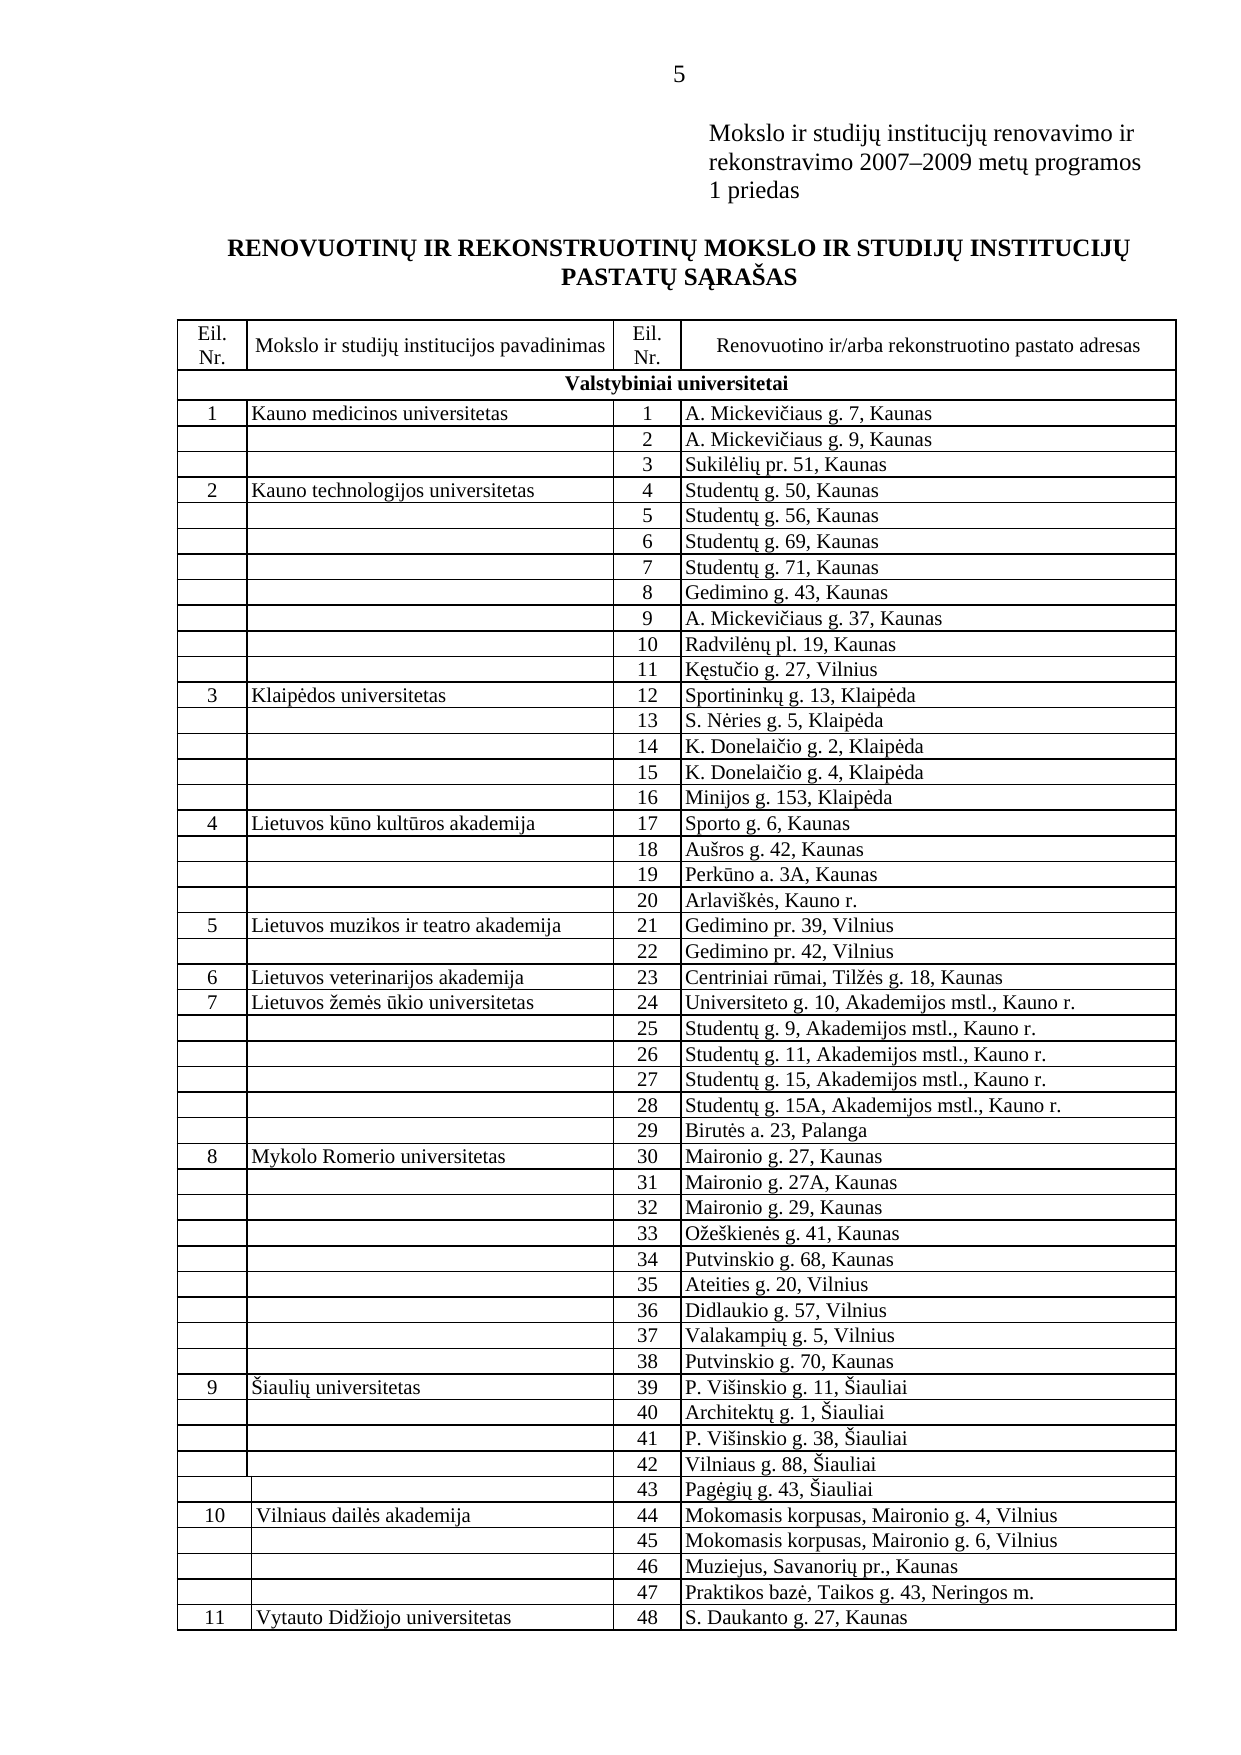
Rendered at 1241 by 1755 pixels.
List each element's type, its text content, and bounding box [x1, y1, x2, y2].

table_cell [609, 785, 613, 809]
table_cell 3 [614, 452, 618, 476]
table_cell [609, 1247, 613, 1271]
table_cell 33 [614, 1221, 618, 1245]
table_cell 8 [614, 580, 618, 604]
table_cell 9 [614, 606, 618, 630]
table_cell 35 [614, 1272, 618, 1296]
table_cell [609, 1221, 613, 1245]
table_cell 15 [614, 760, 618, 784]
table_header Mokslo ir studijų institucijos pavadinimas [248, 321, 613, 369]
table_cell 29 [614, 1118, 618, 1142]
table_cell 39 [614, 1375, 618, 1399]
table_cell 47 [614, 1580, 618, 1604]
table_cell 19 [614, 862, 618, 886]
table_cell 13 [614, 708, 618, 732]
table_cell 23 [614, 965, 618, 989]
table_cell 34 [614, 1247, 618, 1271]
table_cell 46 [614, 1554, 618, 1578]
table_cell 4 [614, 478, 618, 502]
table_cell [609, 529, 613, 553]
table_cell 37 [614, 1323, 618, 1347]
table_cell 5 [614, 503, 618, 527]
table_cell [609, 606, 613, 630]
table_cell 40 [614, 1400, 618, 1424]
text RENOVUOTINŲ IR REKONSTRUOTINŲ MOKSLO IR STUDIJŲ INSTITUCIJŲ PASTATŲ SĄRAŠAS [177, 233, 1181, 291]
table_cell [609, 888, 613, 912]
table_cell 11 [614, 657, 618, 681]
table_cell 45 [614, 1528, 618, 1552]
table_cell [252, 1477, 256, 1501]
table_cell 14 [614, 734, 618, 758]
table_cell [609, 580, 613, 604]
table_cell 24 [614, 990, 618, 1014]
table_cell [609, 1452, 613, 1476]
table_cell [609, 1580, 613, 1604]
table_cell 30 [614, 1144, 618, 1168]
table_cell 12 [614, 683, 618, 707]
table_cell [252, 1580, 256, 1604]
table_cell [609, 1349, 613, 1373]
table_cell [609, 1477, 613, 1501]
table_cell 27 [614, 1067, 618, 1091]
table_header Eil. Nr. [614, 321, 618, 369]
table_cell 16 [614, 785, 618, 809]
table_cell [609, 1042, 613, 1066]
table_cell [609, 1400, 613, 1424]
text 1 priedas [177, 176, 1181, 204]
table_cell 7 [614, 555, 618, 579]
text rekonstravimo 2007–2009 metų programos [177, 147, 1181, 176]
table_cell [609, 837, 613, 861]
table_cell 28 [614, 1093, 618, 1117]
table_cell 20 [614, 888, 618, 912]
table_cell [252, 1554, 256, 1578]
table_cell Valstybiniai universitetai [178, 371, 1175, 399]
table_cell [609, 760, 613, 784]
table_cell [609, 632, 613, 656]
table_cell [609, 503, 613, 527]
table_cell 26 [614, 1042, 618, 1066]
table_cell 1 [614, 401, 618, 425]
table_cell [609, 1093, 613, 1117]
table_cell [609, 657, 613, 681]
table_cell 25 [614, 1016, 618, 1040]
table_cell [609, 1528, 613, 1552]
table_cell [609, 1195, 613, 1219]
table_cell 43 [614, 1477, 618, 1501]
table_cell 18 [614, 837, 618, 861]
table_cell [609, 1554, 613, 1578]
table_cell [609, 1426, 613, 1450]
table_cell [609, 427, 613, 451]
table_cell 38 [614, 1349, 618, 1373]
table_cell 36 [614, 1298, 618, 1322]
table_cell 32 [614, 1195, 618, 1219]
table_cell 48 [614, 1605, 618, 1629]
table_cell [609, 1323, 613, 1347]
table_cell [609, 1170, 613, 1194]
table_cell 2 [614, 427, 618, 451]
table_cell 44 [614, 1503, 618, 1527]
table_cell 31 [614, 1170, 618, 1194]
table_cell 42 [614, 1452, 618, 1476]
table_cell [247, 1477, 251, 1501]
table_cell 11 [247, 1605, 251, 1629]
table_cell 10 [247, 1503, 251, 1527]
table_cell 22 [614, 939, 618, 963]
table_header [1177, 345, 1181, 369]
table_cell 10 [614, 632, 618, 656]
table_cell [609, 708, 613, 732]
table_header Renovuotino ir/arba rekonstruotino pastato adresas [682, 321, 1175, 369]
table_cell [247, 1528, 251, 1552]
table_cell [609, 862, 613, 886]
table_cell [609, 1118, 613, 1142]
table_cell [609, 939, 613, 963]
table_cell [609, 555, 613, 579]
table_cell [252, 1528, 256, 1552]
text Mokslo ir studijų institucijų renovavimo ir [177, 118, 1181, 147]
table_cell [609, 1067, 613, 1091]
table_cell 6 [614, 529, 618, 553]
table_cell 21 [614, 913, 618, 937]
table_cell [609, 1016, 613, 1040]
table_cell [609, 452, 613, 476]
table_cell 41 [614, 1426, 618, 1450]
table_cell [609, 1272, 613, 1296]
table_cell [609, 1298, 613, 1322]
table_cell [247, 1554, 251, 1578]
table_cell 17 [614, 811, 618, 835]
table_cell [247, 1580, 251, 1604]
table_cell [609, 734, 613, 758]
